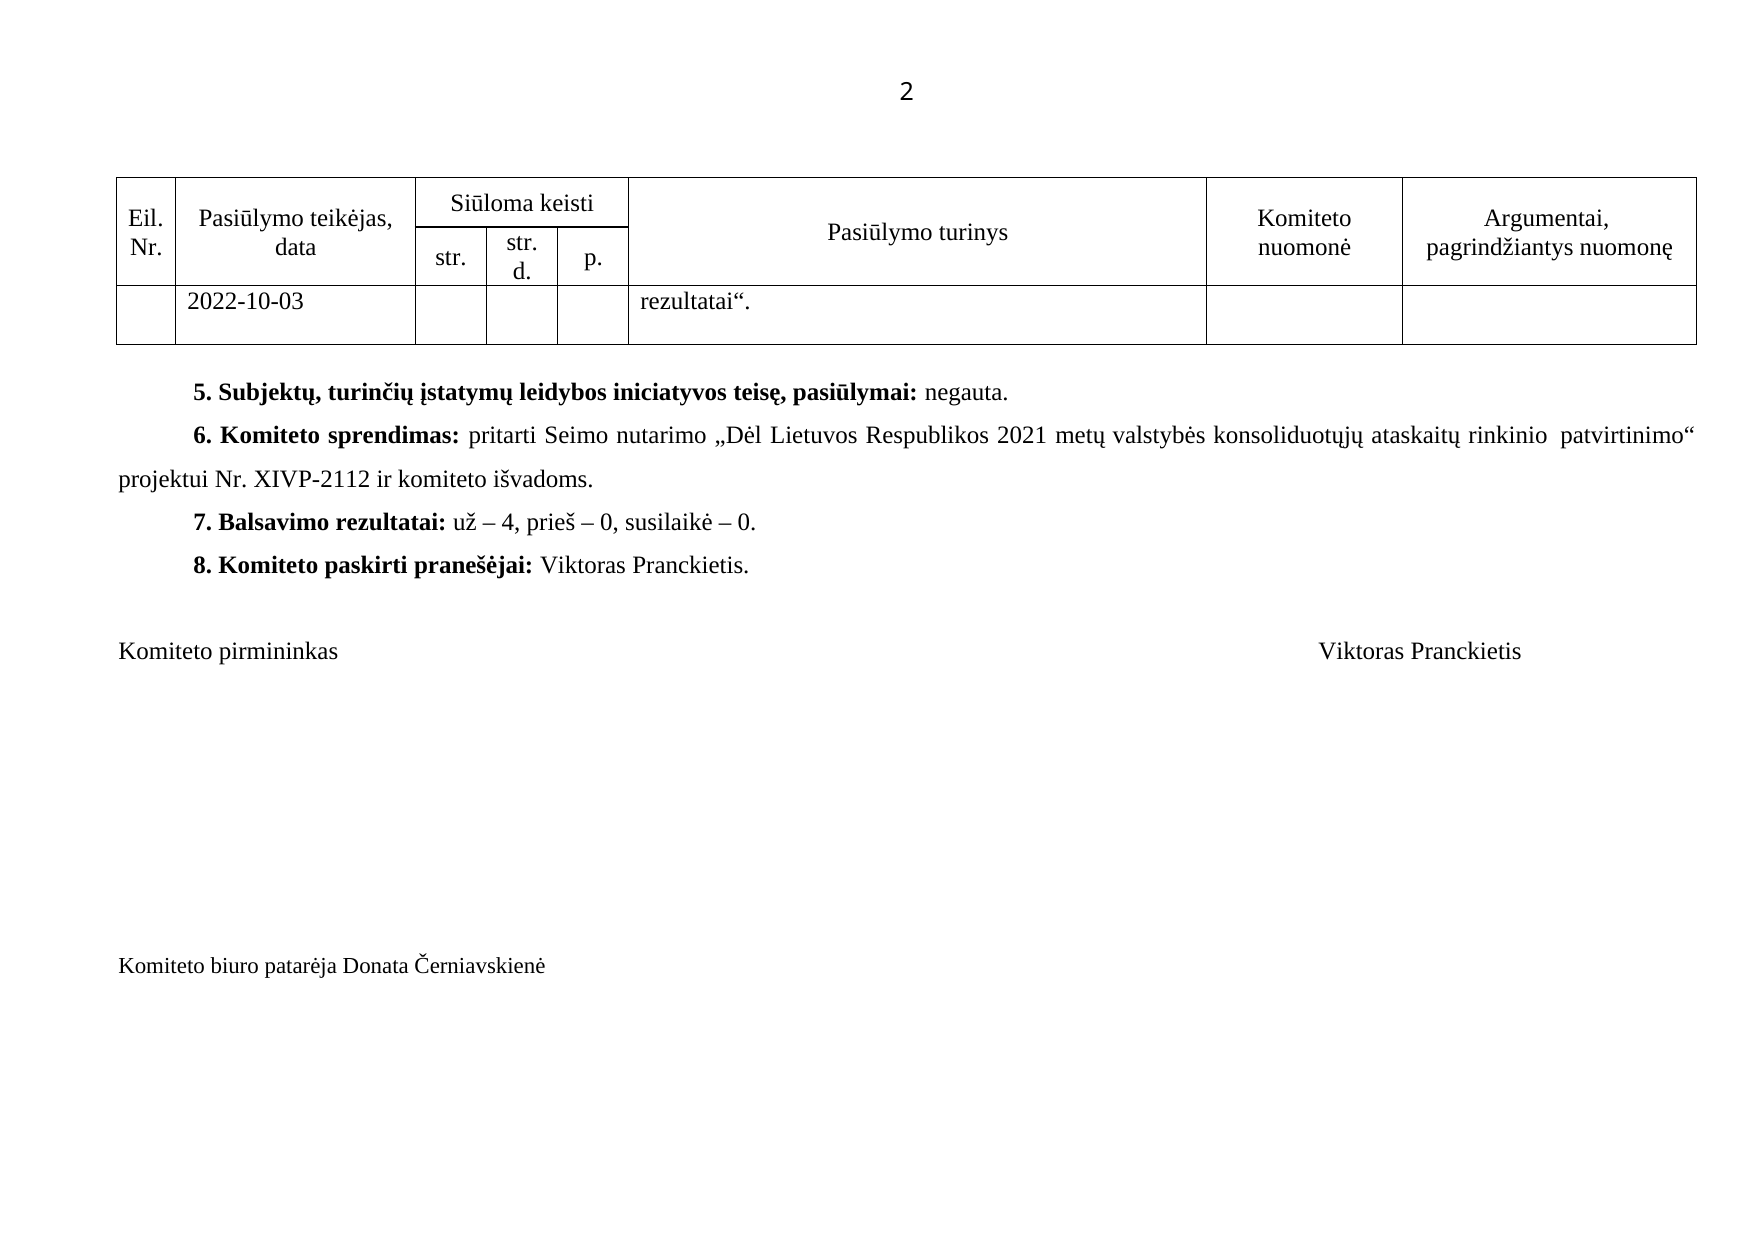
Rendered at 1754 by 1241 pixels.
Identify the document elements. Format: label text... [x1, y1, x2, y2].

table_header Siūloma keisti [416, 178, 628, 226]
table_cell [416, 286, 486, 343]
table_header Pasiūlymo teikėjas, data [176, 178, 415, 285]
table_header Pasiūlymo turinys [629, 178, 1206, 285]
table_cell str. [416, 228, 486, 285]
text 8. Komiteto paskirti pranešėjai: Viktoras Pranckietis. [118, 550, 1695, 579]
table_cell 2022-10-03 [176, 286, 415, 343]
table_header Eil. Nr. [117, 178, 175, 285]
table_cell str. d. [487, 228, 557, 285]
table_cell p. [558, 228, 628, 285]
text Komiteto pirmininkas Viktoras Pranckietis [118, 636, 1695, 665]
table_header Argumentai, pagrindžiantys nuomonę [1403, 178, 1696, 285]
table_cell [487, 286, 557, 343]
text Komiteto biuro patarėja Donata Černiavskienė [118, 952, 1695, 979]
table_cell [117, 286, 175, 343]
table_cell [1207, 286, 1402, 343]
table_header Komiteto nuomonė [1207, 178, 1402, 285]
table_cell rezultatai“. [629, 286, 1206, 343]
text 6. Komiteto sprendimas: pritarti Seimo nutarimo „Dėl Lietuvos Respublikos 2021 metų valstybės konsoliduotųjų ataskaitų rinkinio patvirtinimo“ projektui Nr. XIVP-2112 ir komiteto išvadoms. [118, 421, 1695, 492]
text 7. Balsavimo rezultatai: už – 4, prieš – 0, susilaikė – 0. [118, 507, 1695, 536]
subtitle 5. Subjektų, turinčių įstatymų leidybos iniciatyvos teisę, pasiūlymai: negauta. [118, 377, 1695, 406]
table_cell [558, 286, 628, 343]
table_cell [1403, 286, 1696, 343]
